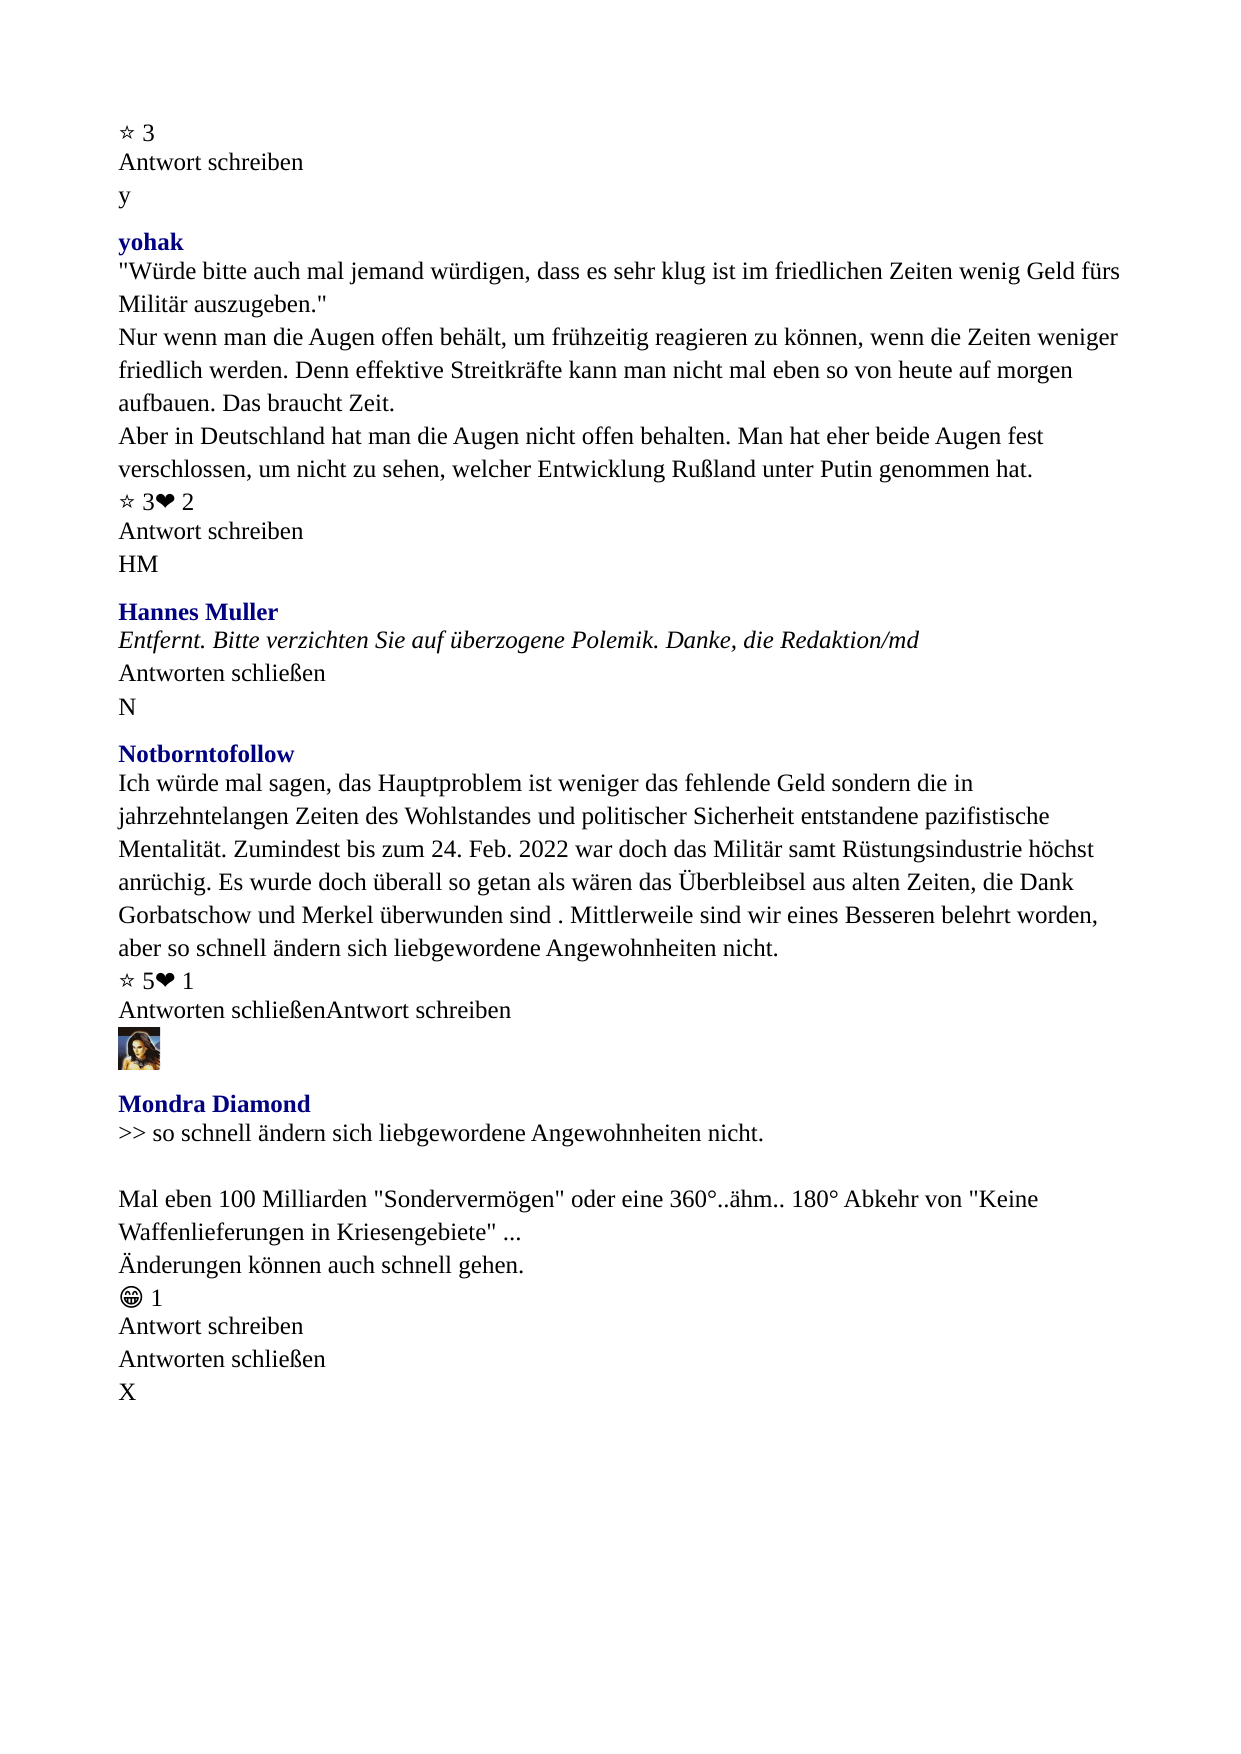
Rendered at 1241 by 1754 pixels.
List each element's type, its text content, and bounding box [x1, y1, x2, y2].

text y [118, 180, 1122, 209]
text ⭐️ 3❤️ 2 [118, 487, 1122, 516]
text >> so schnell ändern sich liebgewordene Angewohnheiten nicht. Mal eben 100 Milliarden "Sondervermögen" oder eine 360°..ähm.. 180° Abkehr von "Keine Waffenlieferungen in Kriesengebiete" ... [118, 1118, 1122, 1245]
text Antworten schließen [118, 658, 1122, 687]
text Antwort schreiben [118, 516, 1122, 545]
text ⭐️ 5❤️ 1 [118, 966, 1122, 995]
text N [118, 692, 1122, 720]
subtitle Notborntofollow [118, 739, 1122, 768]
text "Würde bitte auch mal jemand würdigen, dass es sehr klug ist im friedlichen Zeiten wenig Geld fürs Militär auszugeben." [118, 256, 1122, 318]
text HM [118, 549, 1122, 578]
text Nur wenn man die Augen offen behält, um frühzeitig reagieren zu können, wenn die Zeiten weniger friedlich werden. Denn effektive Streitkräfte kann man nicht mal eben so von heute auf morgen aufbauen. Das braucht Zeit. [118, 322, 1122, 417]
picture [118, 1027, 161, 1070]
subtitle Hannes Muller [118, 597, 1122, 626]
text 😁 1 [118, 1283, 1122, 1311]
text Entfernt. Bitte verzichten Sie auf überzogene Polemik. Danke, die Redaktion/md [118, 626, 1122, 654]
subtitle Mondra Diamond [118, 1089, 1122, 1118]
subtitle yohak [118, 227, 1122, 256]
text ⭐️ 3 [118, 118, 1122, 147]
text Änderungen können auch schnell gehen. [118, 1250, 1122, 1278]
text Antworten schließen [118, 1344, 1122, 1373]
text Antwort schreiben [118, 147, 1122, 176]
text Antwort schreiben [118, 1311, 1122, 1340]
text Antworten schließenAntwort schreiben [118, 995, 1122, 1023]
text Aber in Deutschland hat man die Augen nicht offen behalten. Man hat eher beide Augen fest verschlossen, um nicht zu sehen, welcher Entwicklung Rußland unter Putin genommen hat. [118, 421, 1122, 483]
text X [118, 1377, 1122, 1406]
text Ich würde mal sagen, das Hauptproblem ist weniger das fehlende Geld sondern die in jahrzehntelangen Zeiten des Wohlstandes und politischer Sicherheit entstandene pazifistische Mentalität. Zumindest bis zum 24. Feb. 2022 war doch das Militär samt Rüstungsindustrie höchst anrüchig. Es wurde doch überall so getan als wären das Überbleibsel aus alten Zeiten, die Dank Gorbatschow und Merkel überwunden sind . Mittlerweile sind wir eines Besseren belehrt worden, aber so schnell ändern sich liebgewordene Angewohnheiten nicht. [118, 768, 1122, 962]
